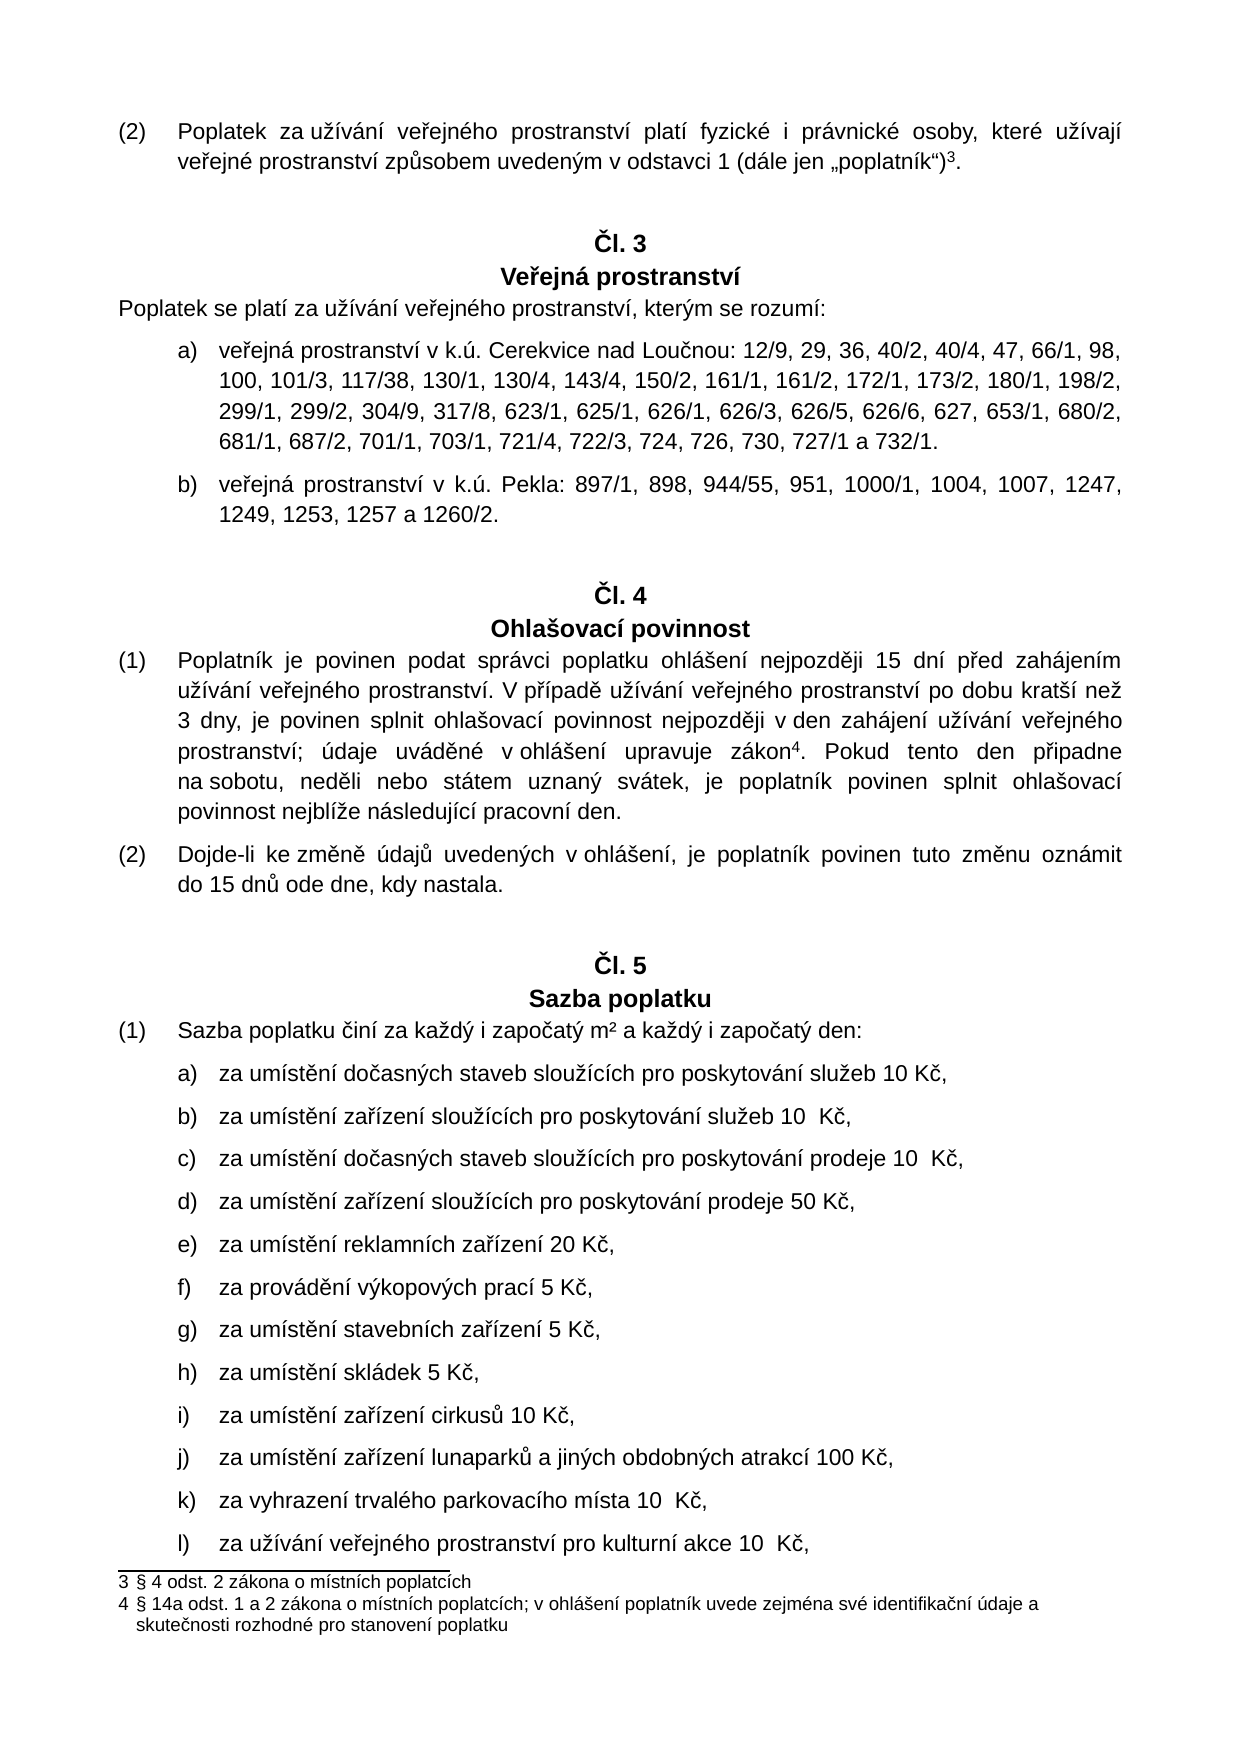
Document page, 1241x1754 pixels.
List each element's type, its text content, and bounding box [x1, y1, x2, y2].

list za umístění zařízení sloužících pro poskytování služeb 10 Kč, [177, 1103, 1122, 1129]
subtitle Čl. 4 Ohlašovací povinnost [118, 581, 1122, 643]
list § 14a odst. 1 a 2 zákona o místních poplatcích; v ohlášení poplatník uvede zejména své identifikační údaje a skutečnosti rozhodné pro stanovení poplatku [118, 1592, 1122, 1635]
list veřejná prostranství v k.ú. Pekla: 897/1, 898, 944/55, 951, 1000/1, 1004, 1007, 1247, 1249, 1253, 1257 a 1260/2. [177, 471, 1122, 527]
list za umístění reklamních zařízení 20 Kč, [177, 1231, 1122, 1257]
text Poplatek se platí za užívání veřejného prostranství, kterým se rozumí: [118, 294, 1122, 321]
list za vyhrazení trvalého parkovacího místa 10 Kč, [177, 1487, 1122, 1513]
list za umístění dočasných staveb sloužících pro poskytování služeb 10 Kč, [177, 1060, 1122, 1086]
list Sazba poplatku činí za každý i započatý m² a každý i započatý den: [118, 1017, 1122, 1044]
subtitle Čl. 3 Veřejná prostranství [118, 228, 1122, 290]
list Dojde-li ke změně údajů uvedených v ohlášení, je poplatník povinen tuto změnu oznámit do 15 dnů ode dne, kdy nastala. [118, 841, 1122, 897]
list za umístění skládek 5 Kč, [177, 1359, 1122, 1385]
list § 4 odst. 2 zákona o místních poplatcích [118, 1571, 1122, 1592]
list za umístění zařízení lunaparků a jiných obdobných atrakcí 100 Kč, [177, 1444, 1122, 1471]
list za umístění zařízení sloužících pro poskytování prodeje 50 Kč, [177, 1188, 1122, 1214]
list veřejná prostranství v k.ú. Cerekvice nad Loučnou: 12/9, 29, 36, 40/2, 40/4, 47, 66/1, 98, 100, 101/3, 117/38, 130/1, 130/4, 143/4, 150/2, 161/1, 161/2, 172/1, 173/2, 180/1, 198/2, 299/1, 299/2, 304/9, 317/8, 623/1, 625/1, 626/1, 626/3, 626/5, 626/6, 627, 653/1, 680/2, 681/1, 687/2, 701/1, 703/1, 721/4, 722/3, 724, 726, 730, 727/1 a 732/1. [177, 337, 1122, 454]
list za provádění výkopových prací 5 Kč, [177, 1273, 1122, 1300]
list Poplatek za užívání veřejného prostranství platí fyzické i právnické osoby, které užívají veřejné prostranství způsobem uvedeným v odstavci 1 (dále jen „poplatník“). [118, 118, 1122, 175]
list za umístění dočasných staveb sloužících pro poskytování prodeje 10 Kč, [177, 1145, 1122, 1172]
list za užívání veřejného prostranství pro kulturní akce 10 Kč, [177, 1530, 1122, 1556]
list Poplatník je povinen podat správci poplatku ohlášení nejpozději 15 dní před zahájením užívání veřejného prostranství. V případě užívání veřejného prostranství po dobu kratší než 3 dny, je povinen splnit ohlašovací povinnost nejpozději v den zahájení užívání veřejného prostranství; údaje uváděné v ohlášení upravuje zákon. Pokud tento den připadne na sobotu, neděli nebo státem uznaný svátek, je poplatník povinen splnit ohlašovací povinnost nejblíže následující pracovní den. [118, 647, 1122, 824]
subtitle Čl. 5 Sazba poplatku [118, 951, 1122, 1013]
list za umístění stavebních zařízení 5 Kč, [177, 1316, 1122, 1343]
list za umístění zařízení cirkusů 10 Kč, [177, 1402, 1122, 1428]
